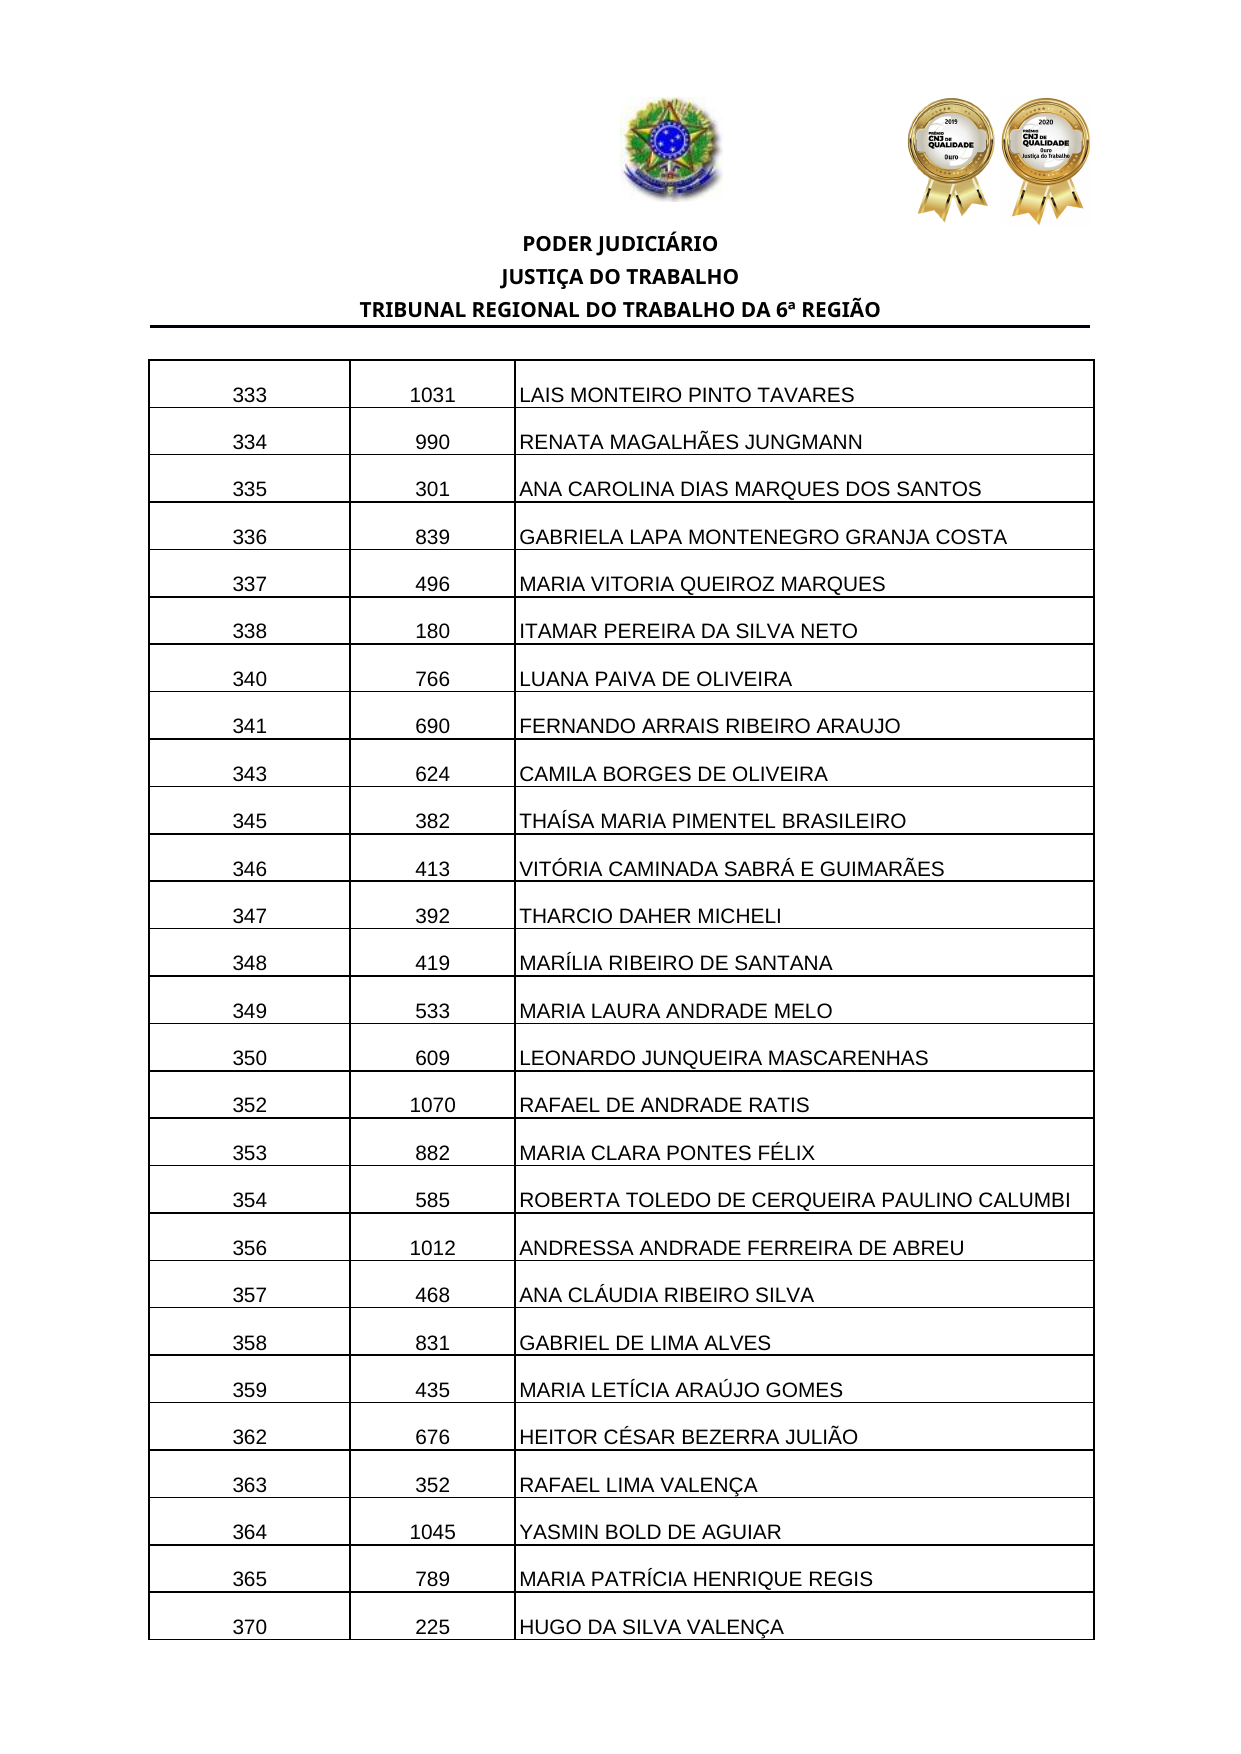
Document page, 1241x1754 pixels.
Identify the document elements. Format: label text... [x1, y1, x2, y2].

table_cell MARIA LETÍCIA ARAÚJO GOMES [516, 1356, 1093, 1402]
table_cell 468 [351, 1261, 514, 1307]
table_cell RENATA MAGALHÃES JUNGMANN [516, 408, 1093, 454]
table_cell 333 [150, 361, 349, 406]
table_cell 413 [351, 835, 514, 880]
table_cell 882 [351, 1119, 514, 1165]
table_cell 831 [351, 1308, 514, 1354]
table_cell 345 [150, 787, 349, 833]
table_cell 340 [150, 645, 349, 691]
table_cell HEITOR CÉSAR BEZERRA JULIÃO [516, 1403, 1093, 1449]
table_cell FERNANDO ARRAIS RIBEIRO ARAUJO [516, 692, 1093, 738]
table_cell 338 [150, 598, 349, 643]
table_cell 690 [351, 692, 514, 738]
table_cell 496 [351, 550, 514, 596]
table_cell 353 [150, 1119, 349, 1165]
table_cell 348 [150, 929, 349, 975]
table_cell MARIA CLARA PONTES FÉLIX [516, 1119, 1093, 1165]
table_cell 585 [351, 1166, 514, 1212]
table_cell LEONARDO JUNQUEIRA MASCARENHAS [516, 1024, 1093, 1070]
table_cell 180 [351, 598, 514, 643]
table_cell 370 [150, 1593, 349, 1639]
table_cell LAIS MONTEIRO PINTO TAVARES [516, 361, 1093, 406]
table_cell 350 [150, 1024, 349, 1070]
table_cell VITÓRIA CAMINADA SABRÁ E GUIMARÃES [516, 835, 1093, 880]
table_cell 301 [351, 455, 514, 501]
table_cell 347 [150, 882, 349, 928]
table_cell 335 [150, 455, 349, 501]
table_cell 990 [351, 408, 514, 454]
table_cell ITAMAR PEREIRA DA SILVA NETO [516, 598, 1093, 643]
table_cell MARIA LAURA ANDRADE MELO [516, 977, 1093, 1022]
table_cell ROBERTA TOLEDO DE CERQUEIRA PAULINO CALUMBI [516, 1166, 1093, 1212]
table_cell MARIA VITORIA QUEIROZ MARQUES [516, 550, 1093, 596]
table_cell 341 [150, 692, 349, 738]
table_cell 435 [351, 1356, 514, 1402]
table_cell 356 [150, 1214, 349, 1259]
table_cell 343 [150, 740, 349, 786]
table_cell 365 [150, 1546, 349, 1591]
table_cell 225 [351, 1593, 514, 1639]
table_cell 336 [150, 503, 349, 548]
table_cell 354 [150, 1166, 349, 1212]
table_cell HUGO DA SILVA VALENÇA [516, 1593, 1093, 1639]
table_cell YASMIN BOLD DE AGUIAR [516, 1498, 1093, 1544]
table_cell 392 [351, 882, 514, 928]
table_cell ANDRESSA ANDRADE FERREIRA DE ABREU [516, 1214, 1093, 1259]
table_cell 1031 [351, 361, 514, 406]
table_cell RAFAEL DE ANDRADE RATIS [516, 1072, 1093, 1117]
table_cell 789 [351, 1546, 514, 1591]
table_cell RAFAEL LIMA VALENÇA [516, 1451, 1093, 1496]
table_cell 358 [150, 1308, 349, 1354]
table_cell 357 [150, 1261, 349, 1307]
table_cell 766 [351, 645, 514, 691]
table_cell 363 [150, 1451, 349, 1496]
table_cell 364 [150, 1498, 349, 1544]
table_cell ANA CLÁUDIA RIBEIRO SILVA [516, 1261, 1093, 1307]
table_cell GABRIEL DE LIMA ALVES [516, 1308, 1093, 1354]
table_cell GABRIELA LAPA MONTENEGRO GRANJA COSTA [516, 503, 1093, 548]
table_cell 334 [150, 408, 349, 454]
table_cell MARIA PATRÍCIA HENRIQUE REGIS [516, 1546, 1093, 1591]
table_cell 676 [351, 1403, 514, 1449]
table_cell 337 [150, 550, 349, 596]
table_cell 609 [351, 1024, 514, 1070]
table_cell LUANA PAIVA DE OLIVEIRA [516, 645, 1093, 691]
table_cell 533 [351, 977, 514, 1022]
table_cell 624 [351, 740, 514, 786]
table_cell CAMILA BORGES DE OLIVEIRA [516, 740, 1093, 786]
table_cell 1045 [351, 1498, 514, 1544]
table_cell 362 [150, 1403, 349, 1449]
table_cell 346 [150, 835, 349, 880]
table_cell 419 [351, 929, 514, 975]
table_cell 382 [351, 787, 514, 833]
table_cell 349 [150, 977, 349, 1022]
table_cell 359 [150, 1356, 349, 1402]
table_cell 1012 [351, 1214, 514, 1259]
table_cell 352 [150, 1072, 349, 1117]
table_cell THARCIO DAHER MICHELI [516, 882, 1093, 928]
table_cell ANA CAROLINA DIAS MARQUES DOS SANTOS [516, 455, 1093, 501]
table_cell 1070 [351, 1072, 514, 1117]
table_cell 839 [351, 503, 514, 548]
table_cell 352 [351, 1451, 514, 1496]
table_cell MARÍLIA RIBEIRO DE SANTANA [516, 929, 1093, 975]
table_cell THAÍSA MARIA PIMENTEL BRASILEIRO [516, 787, 1093, 833]
